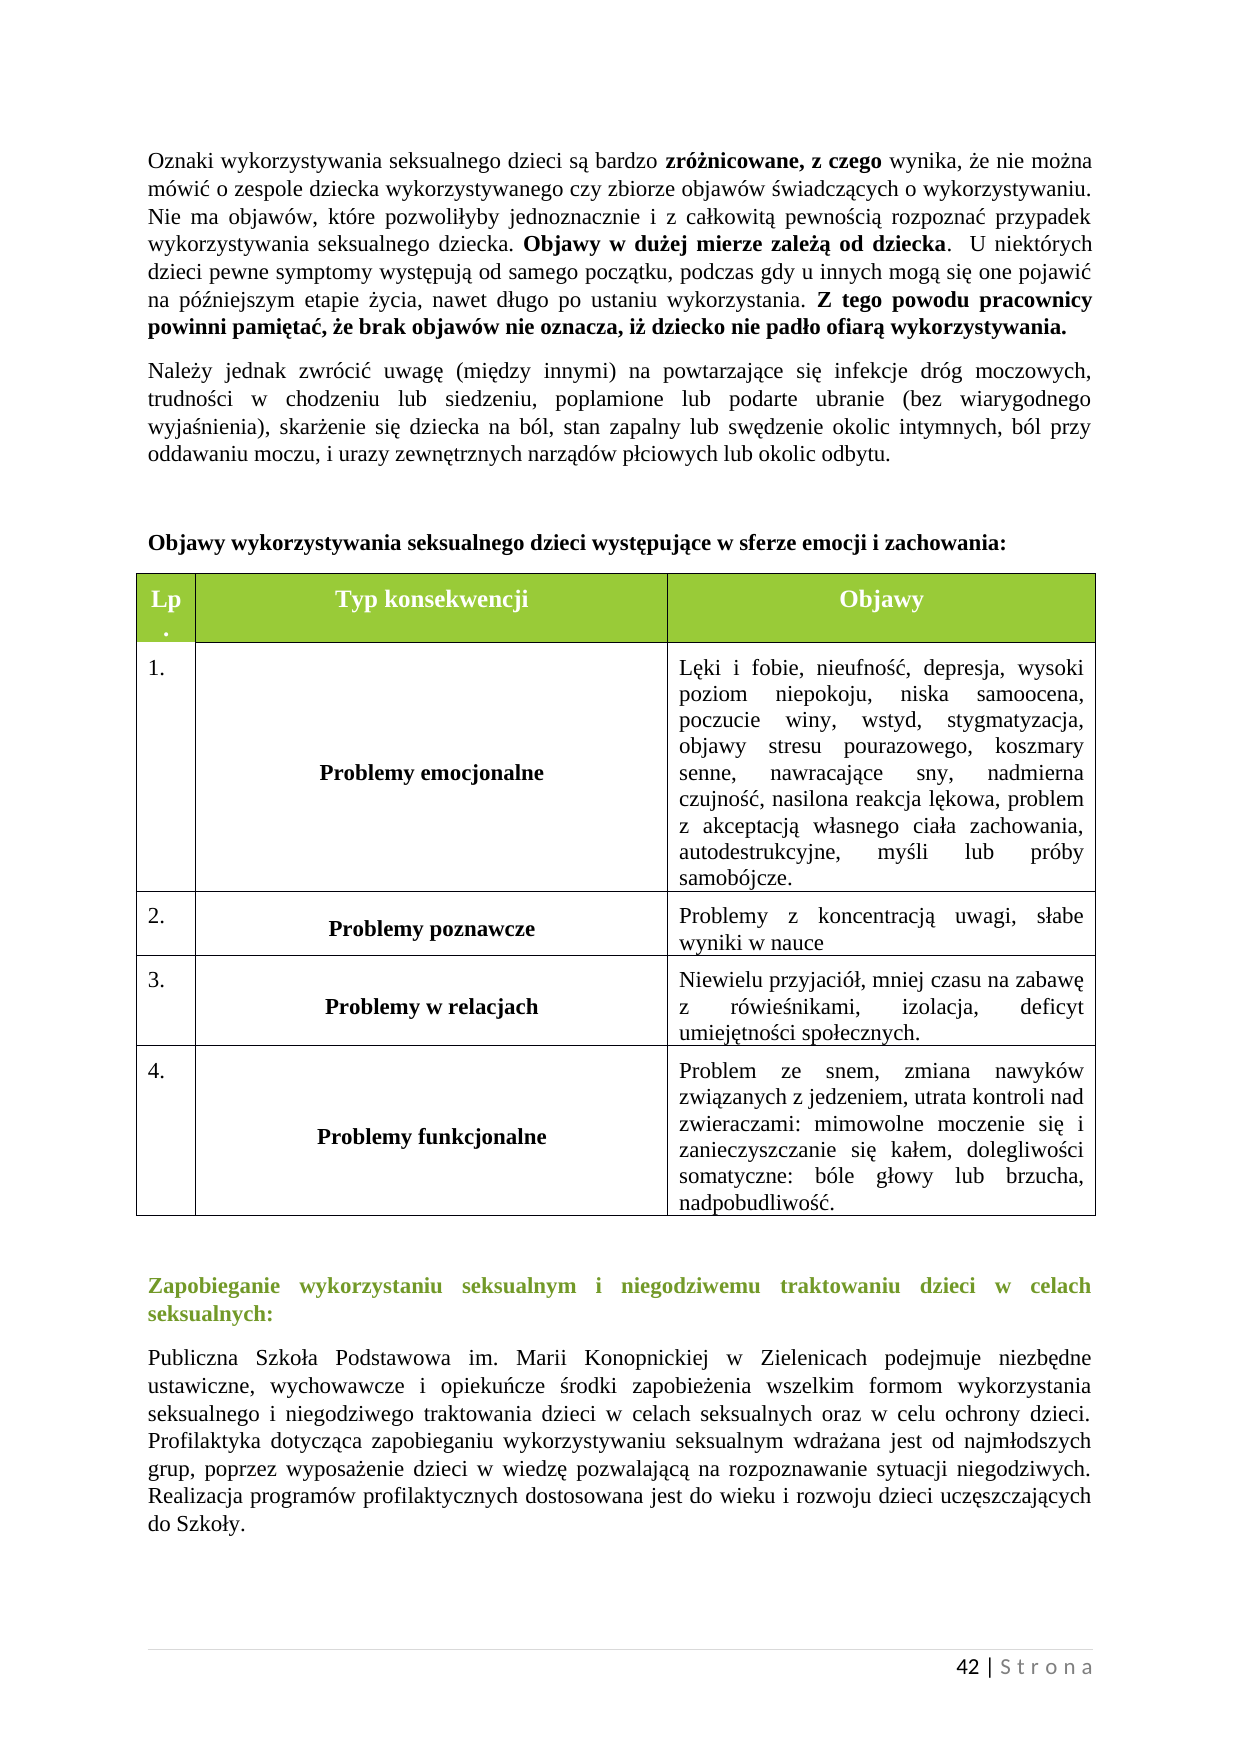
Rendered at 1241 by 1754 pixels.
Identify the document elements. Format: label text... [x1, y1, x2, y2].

table_cell Problemy funkcjonalne [196, 1046, 667, 1215]
table_cell Problemy emocjonalne [196, 643, 667, 891]
table_header Lp. [137, 574, 195, 642]
text Należy jednak zwrócić uwagę (między innymi) na powtarzające się infekcje dróg moczowych, trudności w chodzeniu lub siedzeniu, poplamione lub podarte ubranie (bez wiarygodnego wyjaśnienia), skarżenie się dziecka na ból, stan zapalny lub swędzenie okolic intymnych, ból przy oddawaniu moczu, i urazy zewnętrznych narządów płciowych lub okolic odbytu. [148, 357, 1093, 467]
table_cell 3. [137, 956, 195, 1045]
table_cell 2. [137, 892, 195, 955]
table_cell Problemy poznawcze [196, 892, 667, 955]
text Objawy wykorzystywania seksualnego dzieci występujące w sferze emocji i zachowania: [148, 529, 1093, 555]
text Oznaki wykorzystywania seksualnego dzieci są bardzo zróżnicowane, z czego wynika, że nie można mówić o zespole dziecka wykorzystywanego czy zbiorze objawów świadczących o wykorzystywaniu. Nie ma objawów, które pozwoliłyby jednoznacznie i z całkowitą pewnością rozpoznać przypadek wykorzystywania seksualnego dziecka. Objawy w dużej mierze zależą od dziecka. U niektórych dzieci pewne symptomy występują od samego początku, podczas gdy u innych mogą się one pojawić na późniejszym etapie życia, nawet długo po ustaniu wykorzystania. Z tego powodu pracownicy powinni pamiętać, że brak objawów nie oznacza, iż dziecko nie padło ofiarą wykorzystywania. [148, 148, 1093, 339]
table_cell Problemy w relacjach [196, 956, 667, 1045]
table_cell Problemy z koncentracją uwagi, słabe wyniki w nauce [668, 892, 1095, 955]
table_cell Niewielu przyjaciół, mniej czasu na zabawę z rówieśnikami, izolacja, deficyt umiejętności społecznych. [668, 956, 1095, 1045]
table_header Objawy [668, 574, 1095, 642]
table_cell 4. [137, 1046, 195, 1215]
text Publiczna Szkoła Podstawowa im. Marii Konopnickiej w Zielenicach podejmuje niezbędne ustawiczne, wychowawcze i opiekuńcze środki zapobieżenia wszelkim formom wykorzystania seksualnego i niegodziwego traktowania dzieci w celach seksualnych oraz w celu ochrony dzieci. Profilaktyka dotycząca zapobieganiu wykorzystywaniu seksualnym wdrażana jest od najmłodszych grup, poprzez wyposażenie dzieci w wiedzę pozwalającą na rozpoznawanie sytuacji niegodziwych. Realizacja programów profilaktycznych dostosowana jest do wieku i rozwoju dzieci uczęszczających do Szkoły. [148, 1344, 1093, 1536]
text Zapobieganie wykorzystaniu seksualnym i niegodziwemu traktowaniu dzieci w celach seksualnych: [148, 1272, 1093, 1326]
table_header Typ konsekwencji [196, 574, 667, 642]
table_cell 1. [137, 642, 195, 891]
table_cell Problem ze snem, zmiana nawyków związanych z jedzeniem, utrata kontroli nad zwieraczami: mimowolne moczenie się i zanieczyszczanie się kałem, dolegliwości somatyczne: bóle głowy lub brzucha, nadpobudliwość. [668, 1046, 1095, 1215]
table_cell Lęki i fobie, nieufność, depresja, wysoki poziom niepokoju, niska samoocena, poczucie winy, wstyd, stygmatyzacja, objawy stresu pourazowego, koszmary senne, nawracające sny, nadmierna czujność, nasilona reakcja lękowa, problem z akceptacją własnego ciała zachowania, autodestrukcyjne, myśli lub próby samobójcze. [668, 643, 1095, 891]
